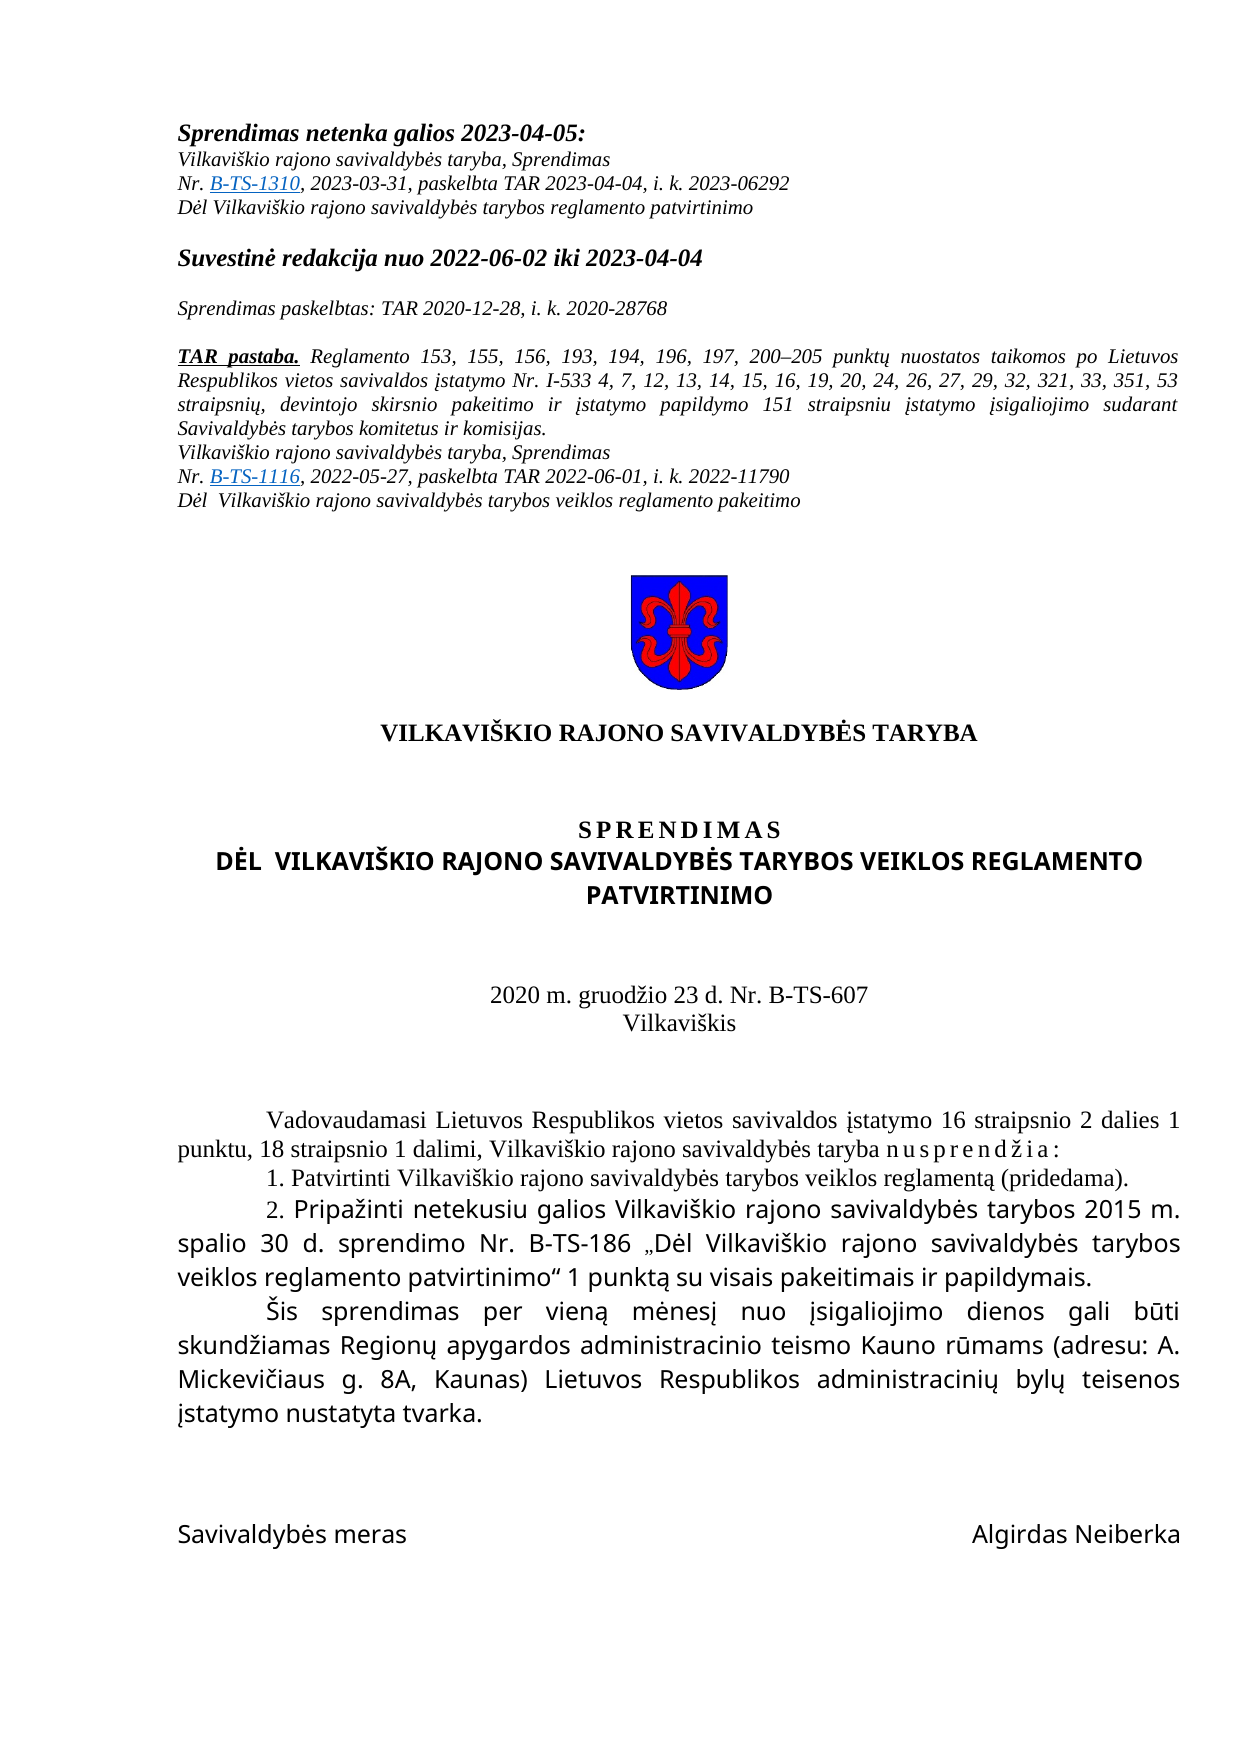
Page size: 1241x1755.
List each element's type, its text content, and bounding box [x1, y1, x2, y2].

text Vadovaudamasi Lietuvos Respublikos vietos savivaldos įstatymo 16 straipsnio 2 dalies 1 punktu, 18 straipsnio 1 dalimi, Vilkaviškio rajono savivaldybės taryba nusprendžia: [177, 1105, 1181, 1163]
text Vilkaviškis [177, 1008, 1181, 1037]
text Nr. B-TS-1310, 2023-03-31, paskelbta TAR 2023-04-04, i. k. 2023-06292 [177, 171, 1181, 195]
text Savivaldybės meras Algirdas Neiberka [177, 1516, 1181, 1550]
text Vilkaviškio rajono savivaldybės taryba, Sprendimas [177, 147, 1181, 171]
text 1. Patvirtinti Vilkaviškio rajono savivaldybės tarybos veiklos reglamentą (pridedama). [177, 1163, 1181, 1192]
subtitle VILKAVIŠKIO RAJONO SAVIVALDYBĖS TARYBA [177, 718, 1181, 747]
text Suvestinė redakcija nuo 2022-06-02 iki 2023-04-04 [177, 243, 1181, 272]
text TAR pastaba. Reglamento 153, 155, 156, 193, 194, 196, 197, 200–205 punktų nuostatos taikomos po Lietuvos Respublikos vietos savivaldos įstatymo Nr. I-533 4, 7, 12, 13, 14, 15, 16, 19, 20, 24, 26, 27, 29, 32, 321, 33, 351, 53 straipsnių, devintojo skirsnio pakeitimo ir įstatymo papildymo 151 straipsniu įstatymo įsigaliojimo sudarant Savivaldybės tarybos komitetus ir komisijas. [177, 344, 1181, 440]
text Nr. B-TS-1116, 2022-05-27, paskelbta TAR 2022-06-01, i. k. 2022-11790 [177, 464, 1181, 488]
text Dėl vilkaviškio rajono savivaldybės tarybos veiklos reglamento patvirtinimo [177, 843, 1181, 912]
text 2. Pripažinti netekusiu galios Vilkaviškio rajono savivaldybės tarybos 2015 m. spalio 30 d. sprendimo Nr. B-TS-186 „Dėl Vilkaviškio rajono savivaldybės tarybos veiklos reglamento patvirtinimo“ 1 punktą su visais pakeitimais ir papildymais. [177, 1192, 1181, 1294]
text 2020 m. gruodžio 23 d. Nr. B-TS-607 [177, 980, 1181, 1008]
text Dėl Vilkaviškio rajono savivaldybės tarybos veiklos reglamento pakeitimo [177, 488, 1181, 512]
text Sprendimas paskelbtas: TAR 2020-12-28, i. k. 2020-28768 [177, 296, 1181, 320]
text Vilkaviškio rajono savivaldybės taryba, Sprendimas [177, 440, 1181, 464]
text Sprendimas netenka galios 2023-04-05: [177, 118, 1181, 147]
text Šis sprendimas per vieną mėnesį nuo įsigaliojimo dienos gali būti skundžiamas Regionų apygardos administracinio teismo Kauno rūmams (adresu: A. Mickevičiaus g. 8A, Kaunas) Lietuvos Respublikos administracinių bylų teisenos įstatymo nustatyta tvarka. [177, 1294, 1181, 1430]
subtitle SpREndimas [177, 815, 1181, 843]
text Dėl Vilkaviškio rajono savivaldybės tarybos reglamento patvirtinimo [177, 195, 1181, 219]
